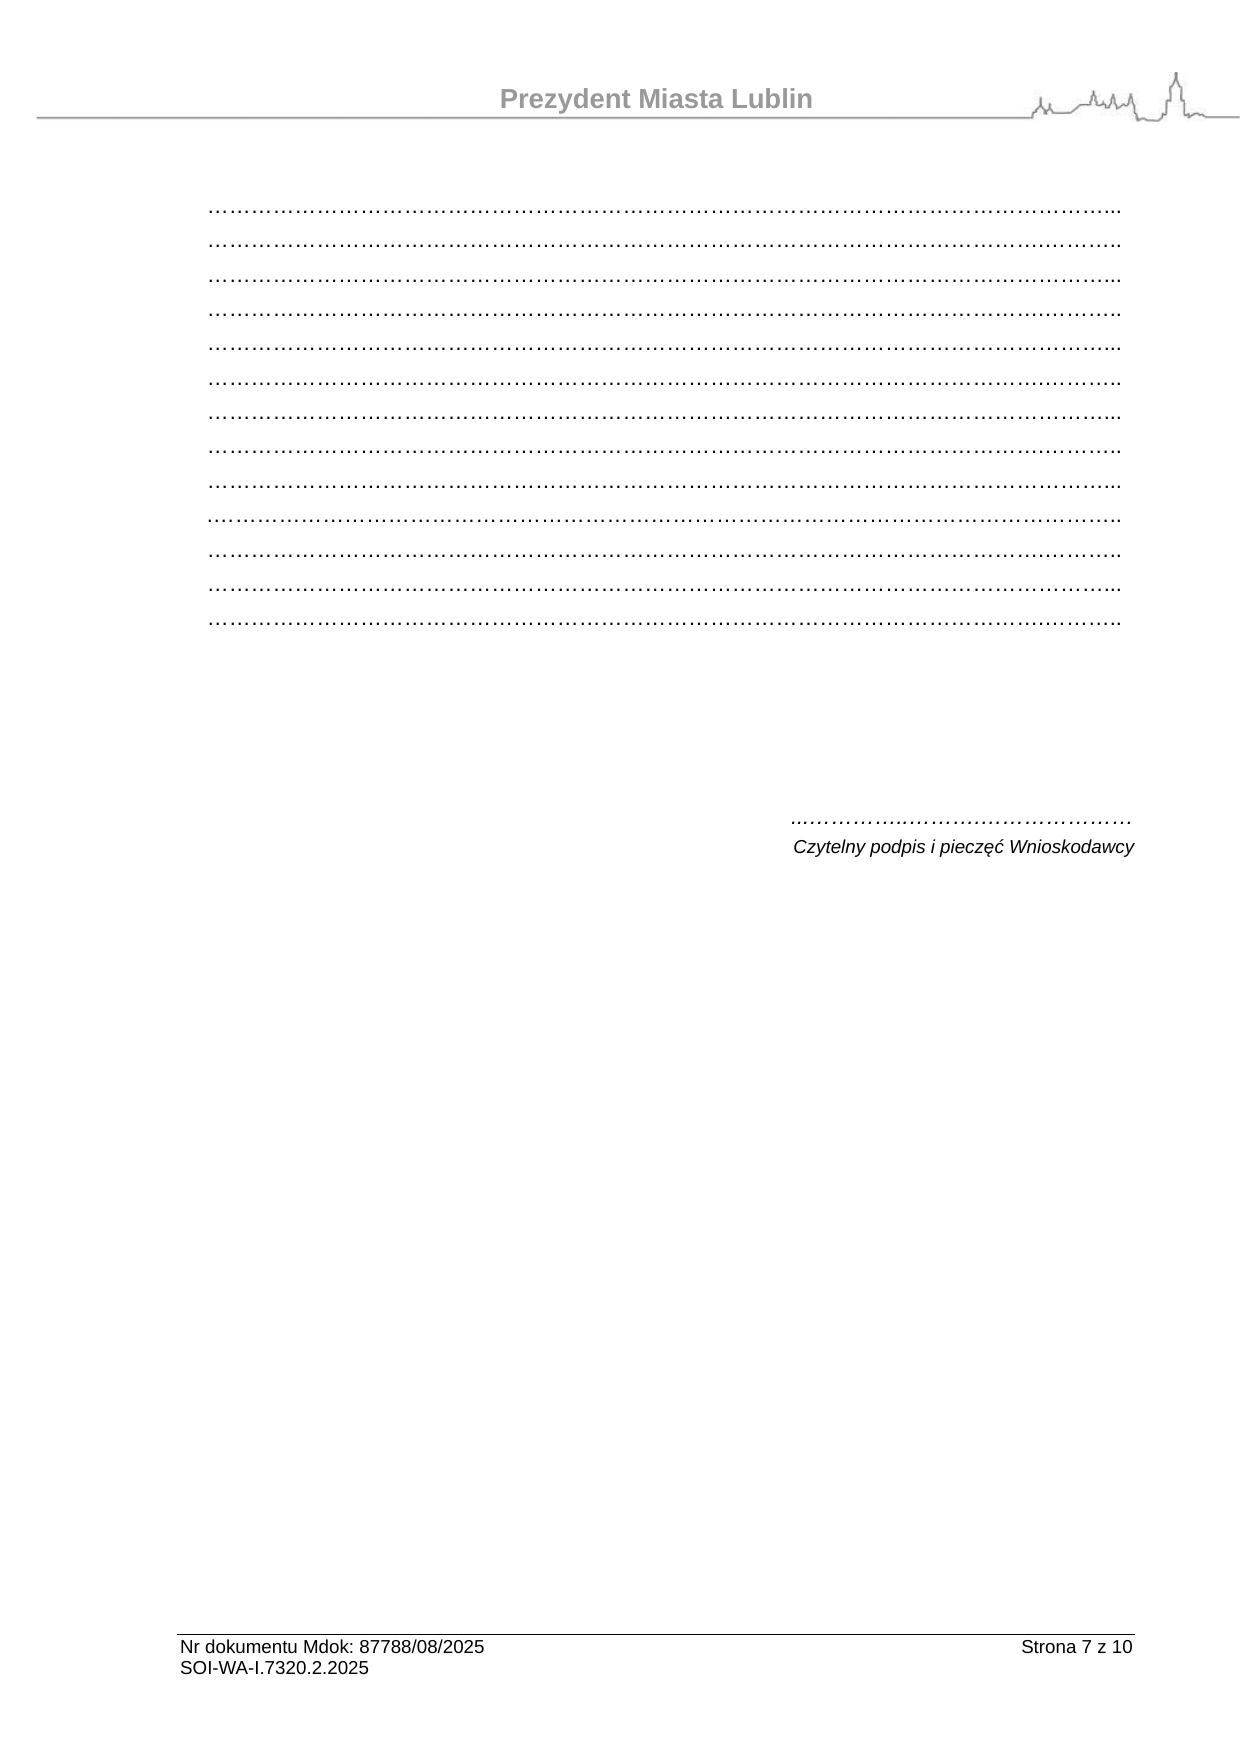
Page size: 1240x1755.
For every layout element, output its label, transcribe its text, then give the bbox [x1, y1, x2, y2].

picture [36, 72, 1240, 125]
text …………………………………………………………………………………………………….……….. [207, 537, 1135, 562]
text …………………………………………………………………………………………………….……….. [207, 606, 1135, 631]
text …………………………………………………………………………………………………….……….. [207, 434, 1135, 459]
text .…………………………………………………………………………………………………………….. [207, 503, 1135, 527]
text Czytelny podpis i pieczęć Wnioskodawcy [177, 837, 1135, 858]
text ...…………..……….………………… [207, 805, 1135, 829]
text ……………………………………………………………………………………………………………... [207, 331, 1135, 356]
text …………………………………………………………………………………………………….……….. [207, 228, 1135, 252]
text ……………………………………………………………………………………………………………... [207, 468, 1135, 493]
text …………………………………………………………………………………………………….……….. [207, 365, 1135, 390]
text ……………………………………………………………………………………………………………... [207, 400, 1135, 424]
text …………………………………………………………………………………………………….……….. [207, 297, 1135, 321]
text ……………………………………………………………………………………………………………... [207, 193, 1135, 218]
text ……………………………………………………………………………………………………………... [207, 262, 1135, 287]
text ……………………………………………………………………………………………………………... [207, 572, 1135, 596]
